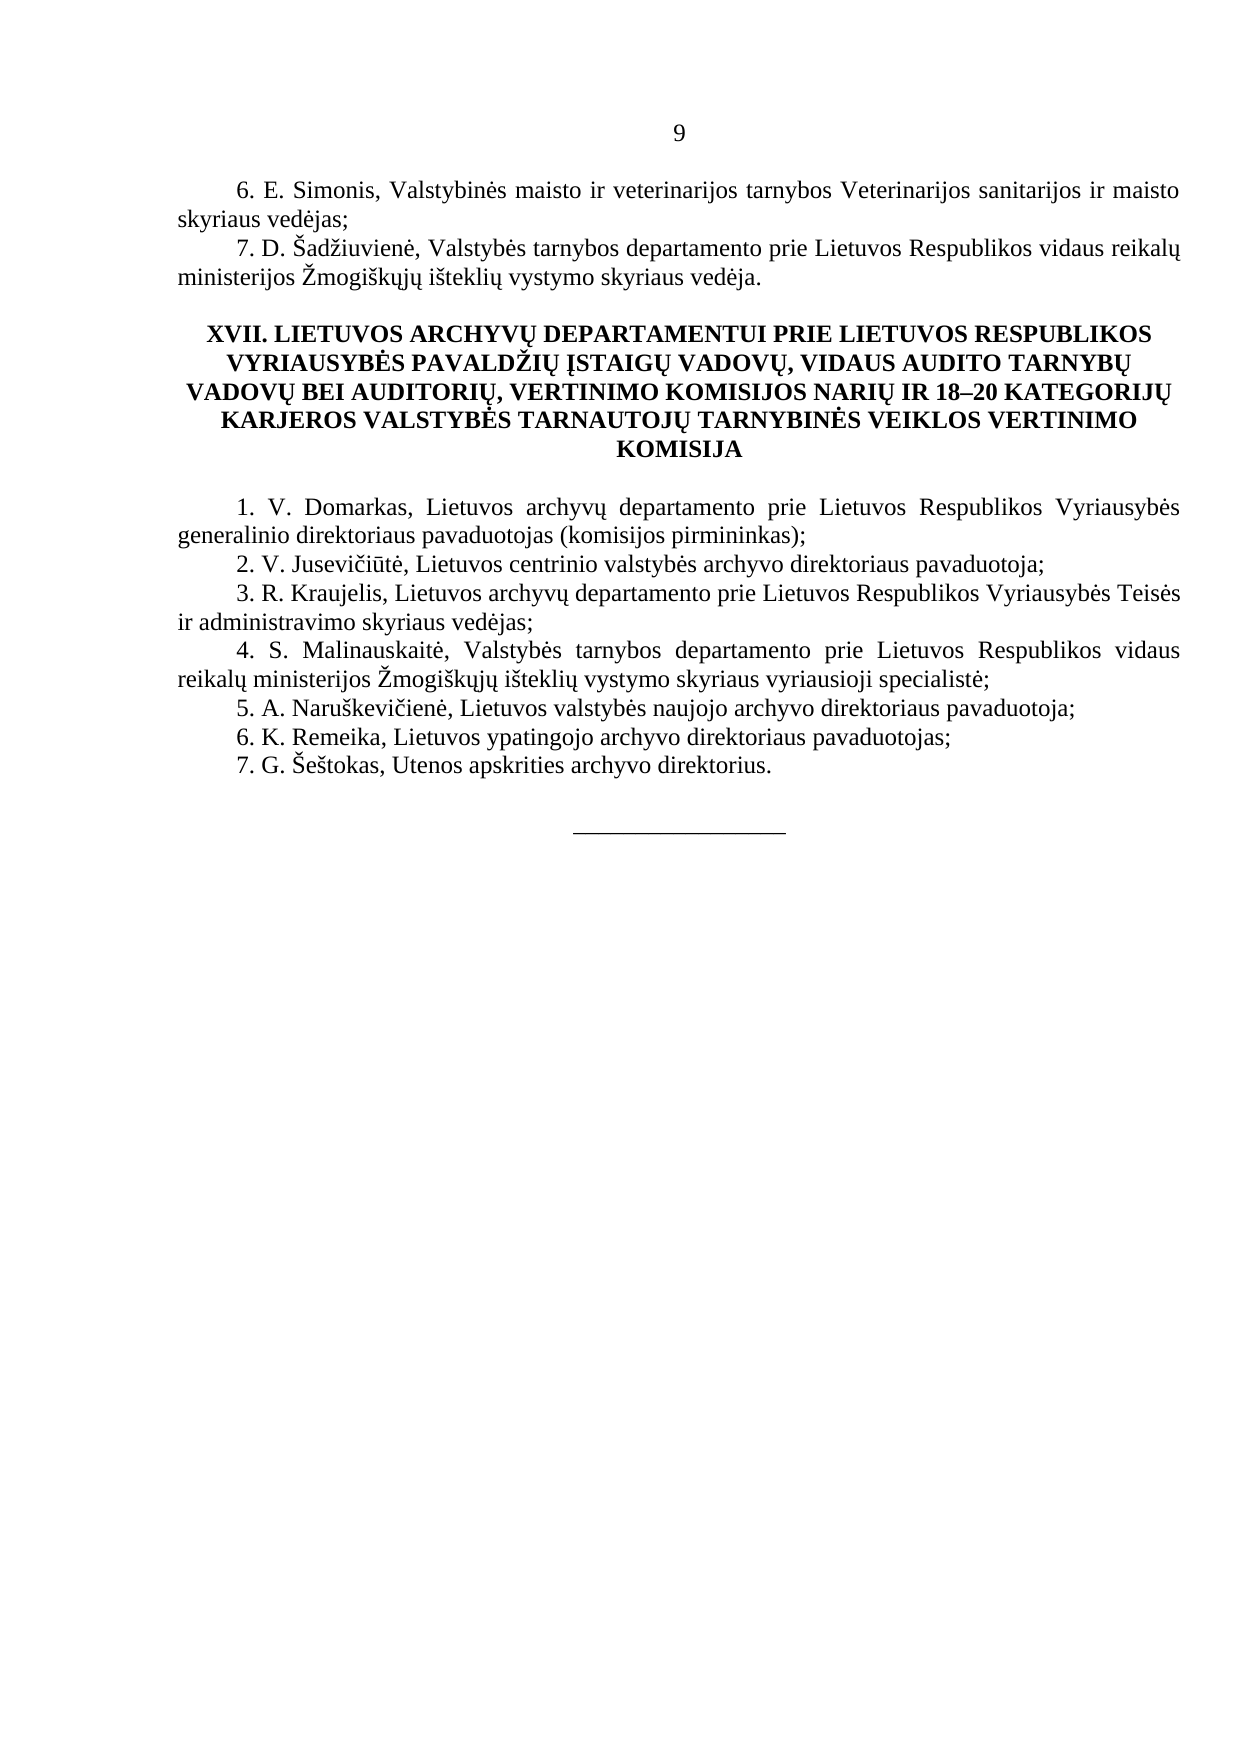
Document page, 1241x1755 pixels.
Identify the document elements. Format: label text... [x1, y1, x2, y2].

text _________________ [177, 808, 1181, 837]
text 7. d. Šadžiuvienė, Valstybės tarnybos departamento prie Lietuvos Respublikos vidaus reikalų ministerijos Žmogiškųjų išteklių vystymo skyriaus vedėja. [177, 233, 1181, 291]
text 1. V. Domarkas, Lietuvos archyvų departamento prie Lietuvos Respublikos Vyriausybės generalinio direktoriaus pavaduotojas (komisijos pirmininkas); [177, 492, 1181, 549]
text 7. G. Šeštokas, Utenos apskrities archyvo direktorius. [177, 751, 1181, 779]
text 6. K. Remeika, Lietuvos ypatingojo archyvo direktoriaus pavaduotojas; [177, 722, 1181, 751]
text 6. E. Simonis, Valstybinės maisto ir veterinarijos tarnybos Veterinarijos sanitarijos ir maisto skyriaus vedėjas; [177, 176, 1181, 233]
text 4. S. Malinauskaitė, Valstybės tarnybos departamento prie Lietuvos Respublikos vidaus reikalų ministerijos Žmogiškųjų išteklių vystymo skyriaus vyriausioji specialistė; [177, 636, 1181, 693]
text XVII. LIETUVOS ARCHYVŲ DEPARTAMENTui PRIE LIETUVOS RESPUBLIKOS VYRIAUSYBĖS PAVALDŽIŲ ĮSTAIGŲ VADOVŲ, vidaus audito tarnybų vadovų BEI AUDITORIŲ, vertinimo komisijos narių ir 18–20 kategorijų karjeros valstybės tarnautojų tarnybinės veiklos vertinimo komisija [177, 319, 1181, 463]
text 2. V. Jusevičiūtė, Lietuvos centrinio valstybės archyvo direktoriaus pavaduotoja; [177, 549, 1181, 578]
text 5. A. Naruškevičienė, Lietuvos valstybės naujojo archyvo direktoriaus pavaduotoja; [177, 693, 1181, 722]
text 3. R. Kraujelis, Lietuvos archyvų departamento prie Lietuvos Respublikos Vyriausybės Teisės ir administravimo skyriaus vedėjas; [177, 578, 1181, 636]
